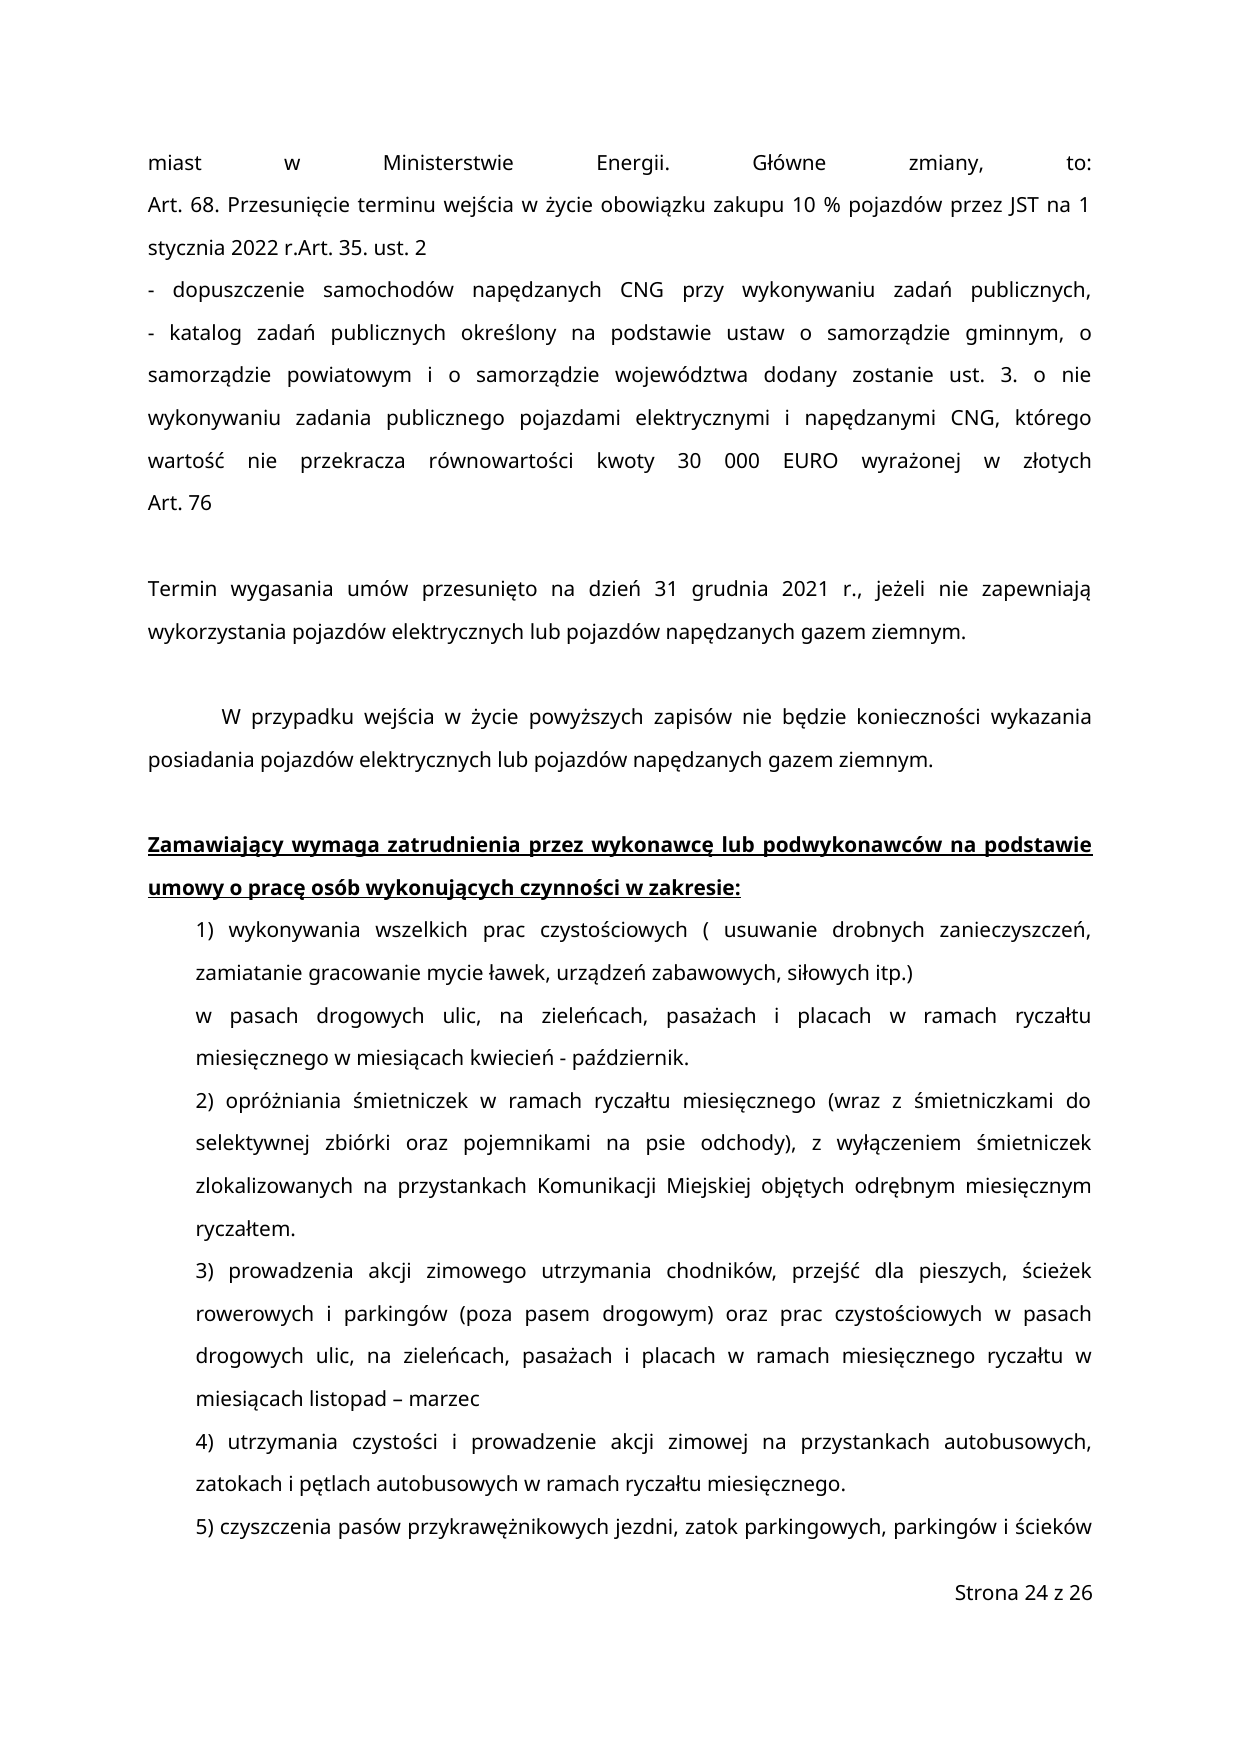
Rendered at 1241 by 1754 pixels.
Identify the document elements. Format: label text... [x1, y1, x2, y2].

text 3) prowadzenia akcji zimowego utrzymania chodników, przejść dla pieszych, ścieżek rowerowych i parkingów (poza pasem drogowym) oraz prac czystościowych w pasach drogowych ulic, na zieleńcach, pasażach i placach w ramach miesięcznego ryczałtu w miesiącach listopad – marzec [195, 1256, 1093, 1413]
text - dopuszczenie samochodów napędzanych CNG przy wykonywaniu zadań publicznych, - katalog zadań publicznych określony na podstawie ustaw o samorządzie gminnym, o samorządzie powiatowym i o samorządzie województwa dodany zostanie ust. 3. o nie wykonywaniu zadania publicznego pojazdami elektrycznymi i napędzanymi CNG, którego wartość nie przekracza równowartości kwoty 30 000 EURO wyrażonej w złotych Art. 76 [148, 275, 1093, 517]
text w pasach drogowych ulic, na zieleńcach, pasażach i placach w ramach ryczałtu miesięcznego w miesiącach kwiecień - październik. [195, 1001, 1093, 1072]
text Termin wygasania umów przesunięto na dzień 31 grudnia 2021 r., jeżeli nie zapewniają wykorzystania pojazdów elektrycznych lub pojazdów napędzanych gazem ziemnym. [148, 574, 1093, 645]
text W przypadku wejścia w życie powyższych zapisów nie będzie konieczności wykazania posiadania pojazdów elektrycznych lub pojazdów napędzanych gazem ziemnym. [148, 702, 1093, 773]
text 5) czyszczenia pasów przykrawężnikowych jezdni, zatok parkingowych, parkingów i ścieków [195, 1512, 1093, 1540]
text 1) wykonywania wszelkich prac czystościowych ( usuwanie drobnych zanieczyszczeń, zamiatanie gracowanie mycie ławek, urządzeń zabawowych, siłowych itp.) [195, 916, 1093, 987]
text Zamawiający wymaga zatrudnienia przez wykonawcę lub podwykonawców na podstawie [148, 830, 1093, 854]
text 4) utrzymania czystości i prowadzenie akcji zimowej na przystankach autobusowych, zatokach i pętlach autobusowych w ramach ryczałtu miesięcznego. [195, 1427, 1093, 1498]
text 2) opróżniania śmietniczek w ramach ryczałtu miesięcznego (wraz z śmietniczkami do selektywnej zbiórki oraz pojemnikami na psie odchody), z wyłączeniem śmietniczek zlokalizowanych na przystankach Komunikacji Miejskiej objętych odrębnym miesięcznym ryczałtem. [195, 1086, 1093, 1242]
text umowy o pracę osób wykonujących czynności w zakresie: [148, 856, 1093, 901]
text miast w Ministerstwie Energii. Główne zmiany, to: Art. 68. Przesunięcie terminu wejścia w życie obowiązku zakupu 10 % pojazdów przez JST na 1 stycznia 2022 r.Art. 35. ust. 2 [148, 148, 1093, 261]
